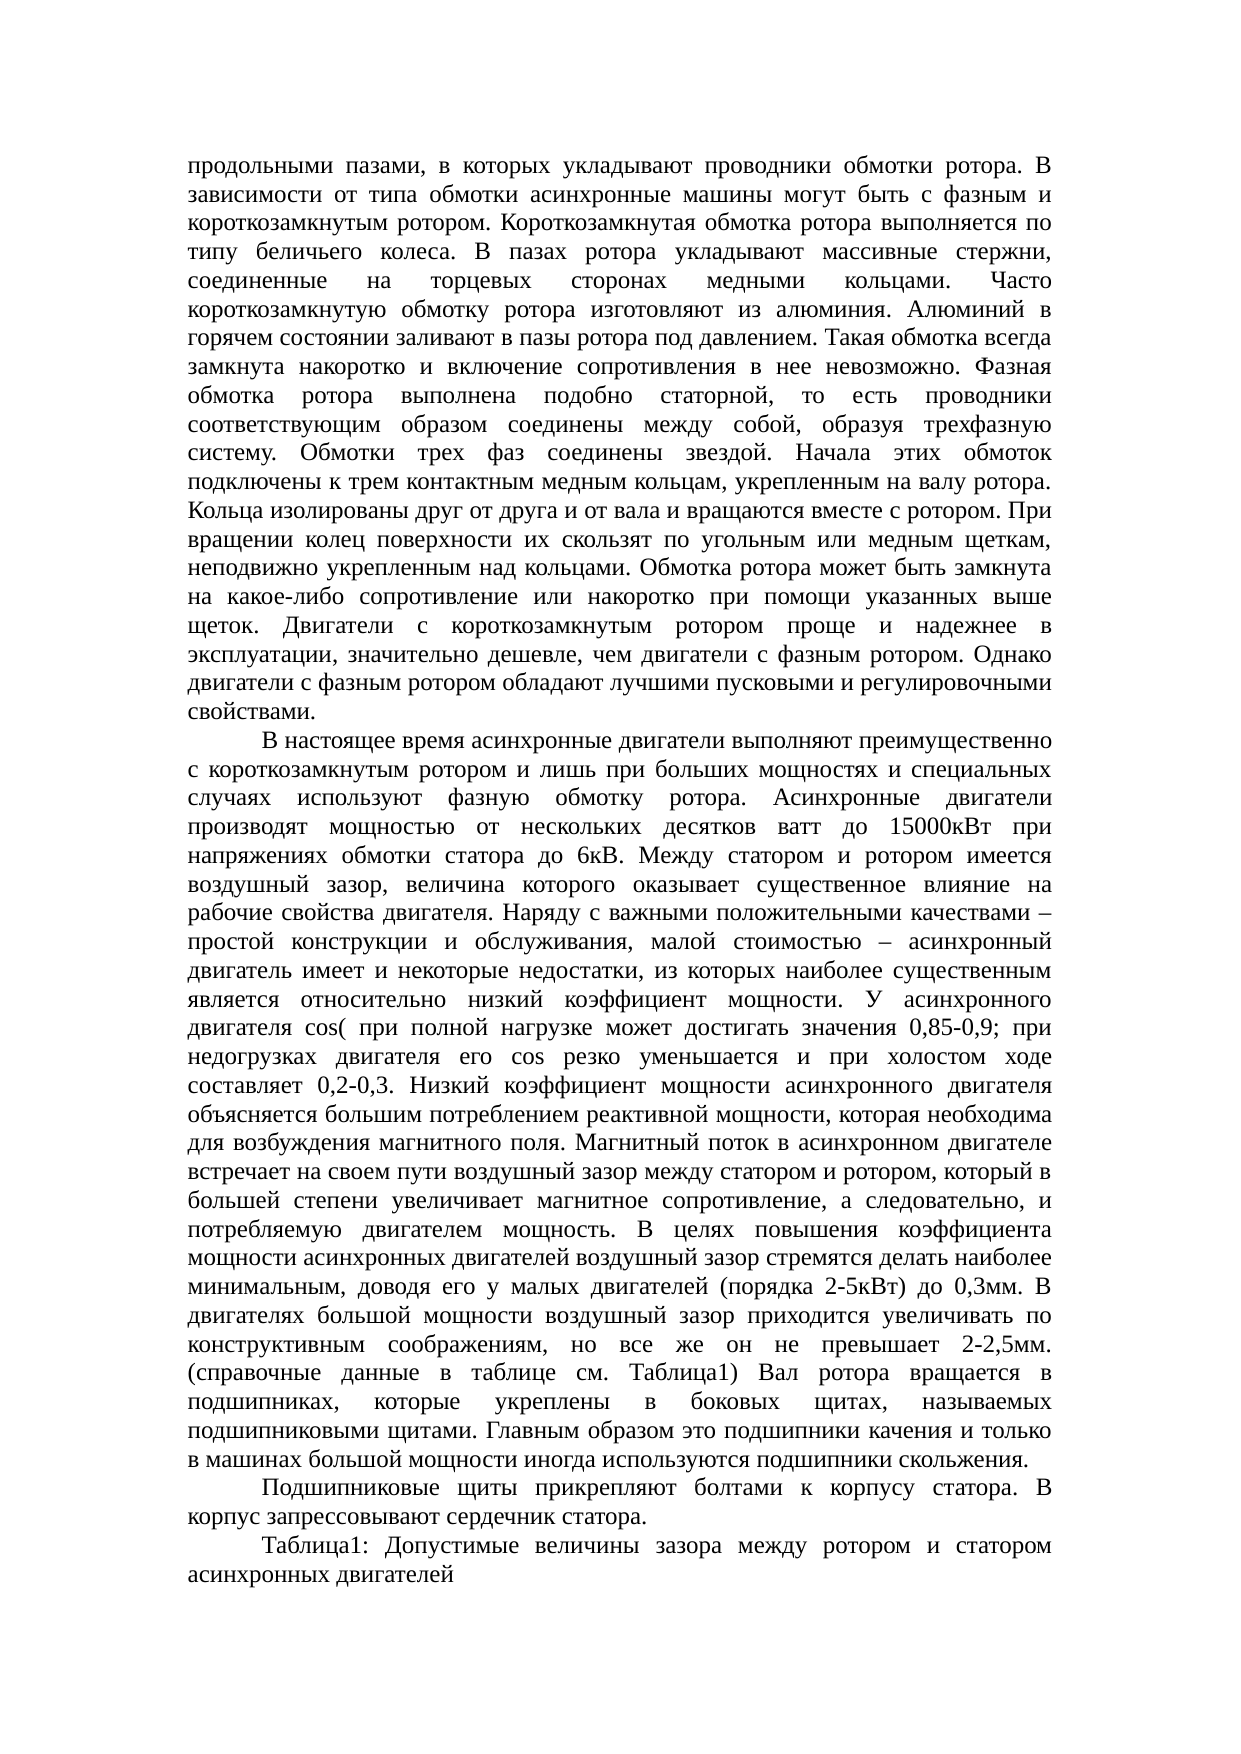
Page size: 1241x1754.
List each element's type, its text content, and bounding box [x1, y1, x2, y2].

text продольными пазами, в которых укладывают проводники обмотки ротора. В зависимости от типа обмотки асинхронные машины могут быть с фазным и короткозамкнутым ротором. Короткозамкнутая обмотка ротора выполняется по типу беличьего колеса. В пазах ротора укладывают массивные стержни, соединенные на торцевых сторонах медными кольцами. Часто короткозамкнутую обмотку ротора изготовляют из алюминия. Алюминий в горячем состоянии заливают в пазы ротора под давлением. Такая обмотка всегда замкнута накоротко и включение сопротивления в нее невозможно. Фазная обмотка ротора выполнена подобно статорной, то есть проводники соответствующим образом соединены между собой, образуя трехфазную систему. Обмотки трех фаз соединены звездой. Начала этих обмоток подключены к трем контактным медным кольцам, укрепленным на валу ротора. Кольца изолированы друг от друга и от вала и вращаются вместе с ротором. При вращении колец поверхности их скользят по угольным или медным щеткам, неподвижно укрепленным над кольцами. Обмотка ротора может быть замкнута на какое-либо сопротивление или накоротко при помощи указанных выше щеток. Двигатели с короткозамкнутым ротором проще и надежнее в эксплуатации, значительно дешевле, чем двигатели с фазным ротором. Однако двигатели с фазным ротором обладают лучшими пусковыми и регулировочными свойствами. [187, 150, 1053, 725]
text Таблица1: Допустимые величины зазора между ротором и статором асинхронных двигателей [187, 1530, 1053, 1587]
text В настоящее время асинхронные двигатели выполняют преимущественно с короткозамкнутым ротором и лишь при больших мощностях и специальных случаях используют фазную обмотку ротора. Асинхронные двигатели производят мощностью от нескольких десятков ватт до 15000кВт при напряжениях обмотки статора до 6кВ. Между статором и ротором имеется воздушный зазор, величина которого оказывает существенное влияние на рабочие свойства двигателя. Наряду с важными положительными качествами – простой конструкции и обслуживания, малой стоимостью – асинхронный двигатель имеет и некоторые недостатки, из которых наиболее существенным является относительно низкий коэффициент мощности. У асинхронного двигателя соs( при полной нагрузке может достигать значения 0,85-0,9; при недогрузках двигателя его соs резко уменьшается и при холостом ходе составляет 0,2-0,3. Низкий коэффициент мощности асинхронного двигателя объясняется большим потреблением реактивной мощности, которая необходима для возбуждения магнитного поля. Магнитный поток в асинхронном двигателе встречает на своем пути воздушный зазор между статором и ротором, который в большей степени увеличивает магнитное сопротивление, а следовательно, и потребляемую двигателем мощность. В целях повышения коэффициента мощности асинхронных двигателей воздушный зазор стремятся делать наиболее минимальным, доводя его у малых двигателей (порядка 2-5кВт) до 0,3мм. В двигателях большой мощности воздушный зазор приходится увеличивать по конструктивным соображениям, но все же он не превышает 2-2,5мм. (справочные данные в таблице см. Таблица1) Вал ротора вращается в подшипниках, которые укреплены в боковых щитах, называемых подшипниковыми щитами. Главным образом это подшипники качения и только в машинах большой мощности иногда используются подшипники скольжения. [187, 725, 1053, 1472]
text Подшипниковые щиты прикрепляют болтами к корпусу статора. В корпус запрессовывают сердечник статора. [187, 1472, 1053, 1530]
